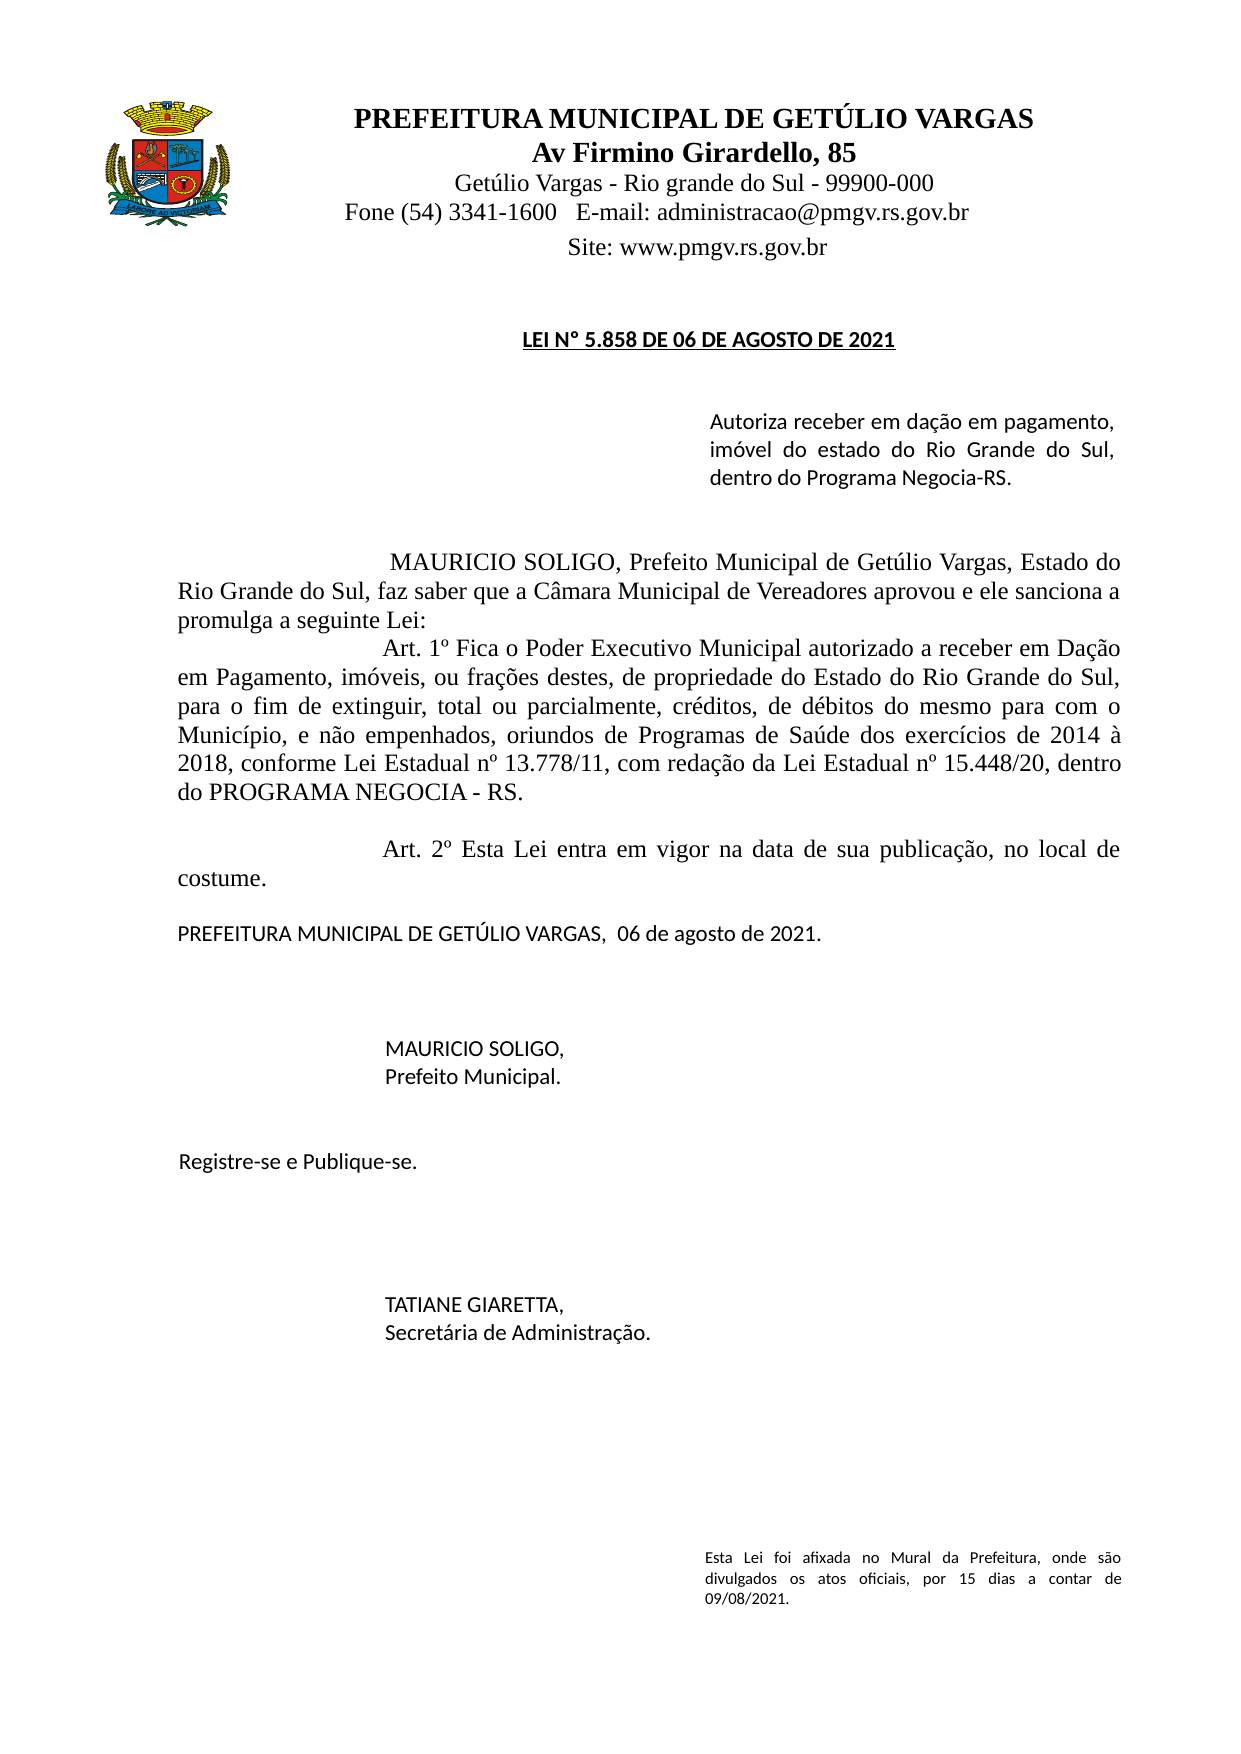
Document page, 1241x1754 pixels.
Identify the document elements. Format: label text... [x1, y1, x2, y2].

text MAURICIO SOLIGO, [177, 1034, 1122, 1062]
text Autoriza receber em dação em pagamento, imóvel do estado do Rio Grande do Sul, dentro do Programa Negocia-RS. [709, 407, 1115, 491]
text TATIANE GIARETTA, [177, 1290, 1122, 1318]
text Art. 1º Fica o Poder Executivo Municipal autorizado a receber em Dação em Pagamento, imóveis, ou frações destes, de propriedade do Estado do Rio Grande do Sul, para o fim de extinguir, total ou parcialmente, créditos, de débitos do mesmo para com o Município, e não empenhados, oriundos de Programas de Saúde dos exercícios de 2014 à 2018, conforme Lei Estadual nº 13.778/11, com redação da Lei Estadual nº 15.448/20, dentro do PROGRAMA NEGOCIA - RS. [177, 633, 1122, 806]
text MAURICIO SOLIGO, Prefeito Municipal de Getúlio Vargas, Estado do Rio Grande do Sul, faz saber que a Câmara Municipal de Vereadores aprovou e ele sanciona a promulga a seguinte Lei: [177, 547, 1122, 633]
text PREFEITURA MUNICIPAL DE GETÚLIO VARGAS, 06 de agosto de 2021. [177, 891, 1122, 947]
text Esta Lei foi afixada no Mural da Prefeitura, onde são divulgados os atos oficiais, por 15 dias a contar de 09/08/2021. [705, 1548, 1122, 1608]
text Secretária de Administração. [177, 1318, 1122, 1346]
text Registre-se e Publique-se. [177, 1147, 1122, 1175]
text LEI Nº 5.858 DE 06 DE AGOSTO DE 2021 [177, 325, 1240, 353]
text Art. 2º Esta Lei entra em vigor na data de sua publicação, no local de costume. [177, 834, 1122, 891]
text Prefeito Municipal. [177, 1062, 1122, 1090]
